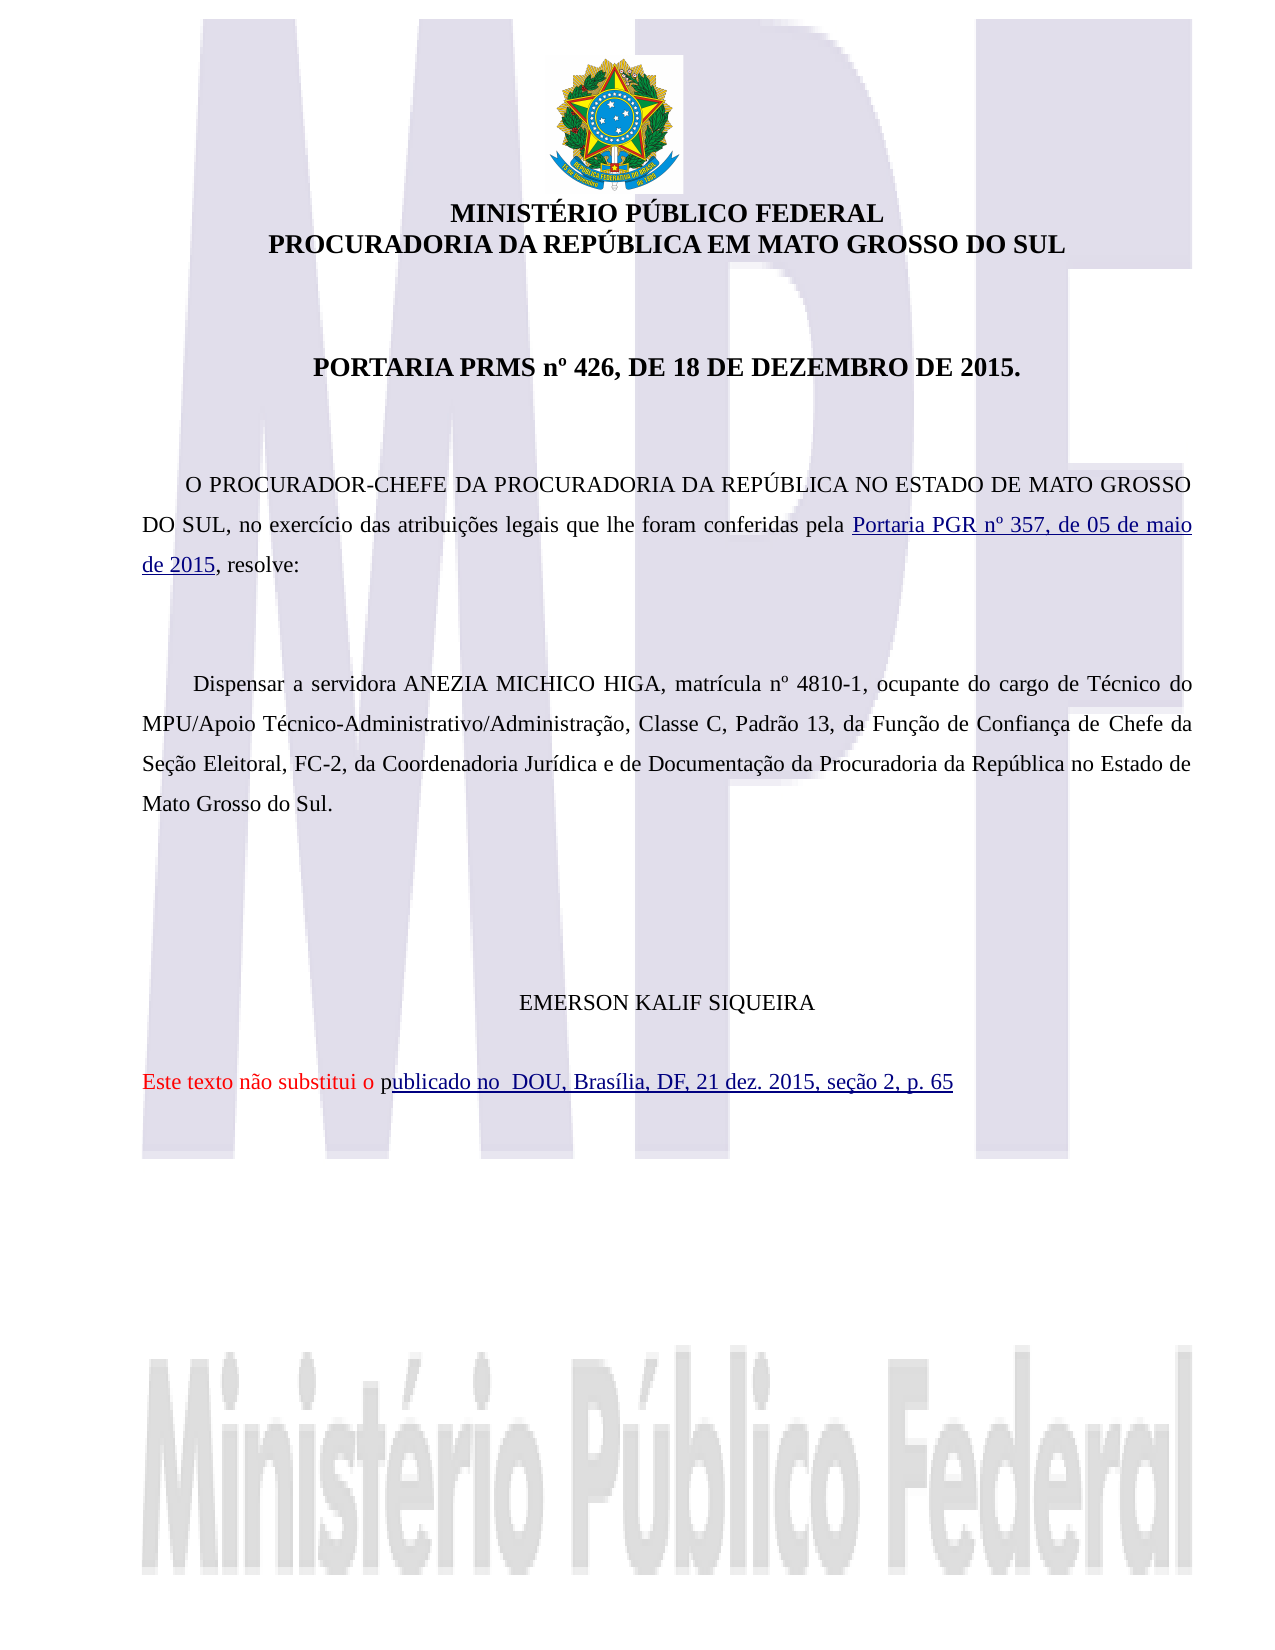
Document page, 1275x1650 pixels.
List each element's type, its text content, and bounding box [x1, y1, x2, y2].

text O PROCURADOR-CHEFE DA PROCURADORIA DA REPÚBLICA NO ESTADO DE MATO GROSSO DO SUL, no exercício das atribuições legais que lhe foram conferidas pela Portaria PGR nº 357, de 05 de maio de 2015, resolve: [142, 471, 1192, 577]
text PROCURADORIA DA REPÚBLICA EM MATO GROSSO DO SUL [142, 229, 1192, 260]
picture [141, 19, 1193, 1575]
text EMERSON KALIF SIQUEIRA [142, 988, 1192, 1015]
text Este texto não substitui o publicado no DOU, Brasília, DF, 21 dez. 2015, seção 2, p. 65 [142, 1068, 1192, 1095]
text Dispensar a servidora ANEZIA MICHICO HIGA, matrícula nº 4810-1, ocupante do cargo de Técnico do MPU/Apoio Técnico-Administrativo/Administração, Classe C, Padrão 13, da Função de Confiança de Chefe da Seção Eleitoral, FC-2, da Coordenadoria Jurídica e de Documentação da Procuradoria da República no Estado de Mato Grosso do Sul. [142, 670, 1192, 816]
text MINISTÉRIO PÚBLICO FEDERAL [142, 198, 1192, 229]
text PORTARIA PRMS nº 426, DE 18 DE DEZEMBRO DE 2015. [142, 351, 1192, 382]
